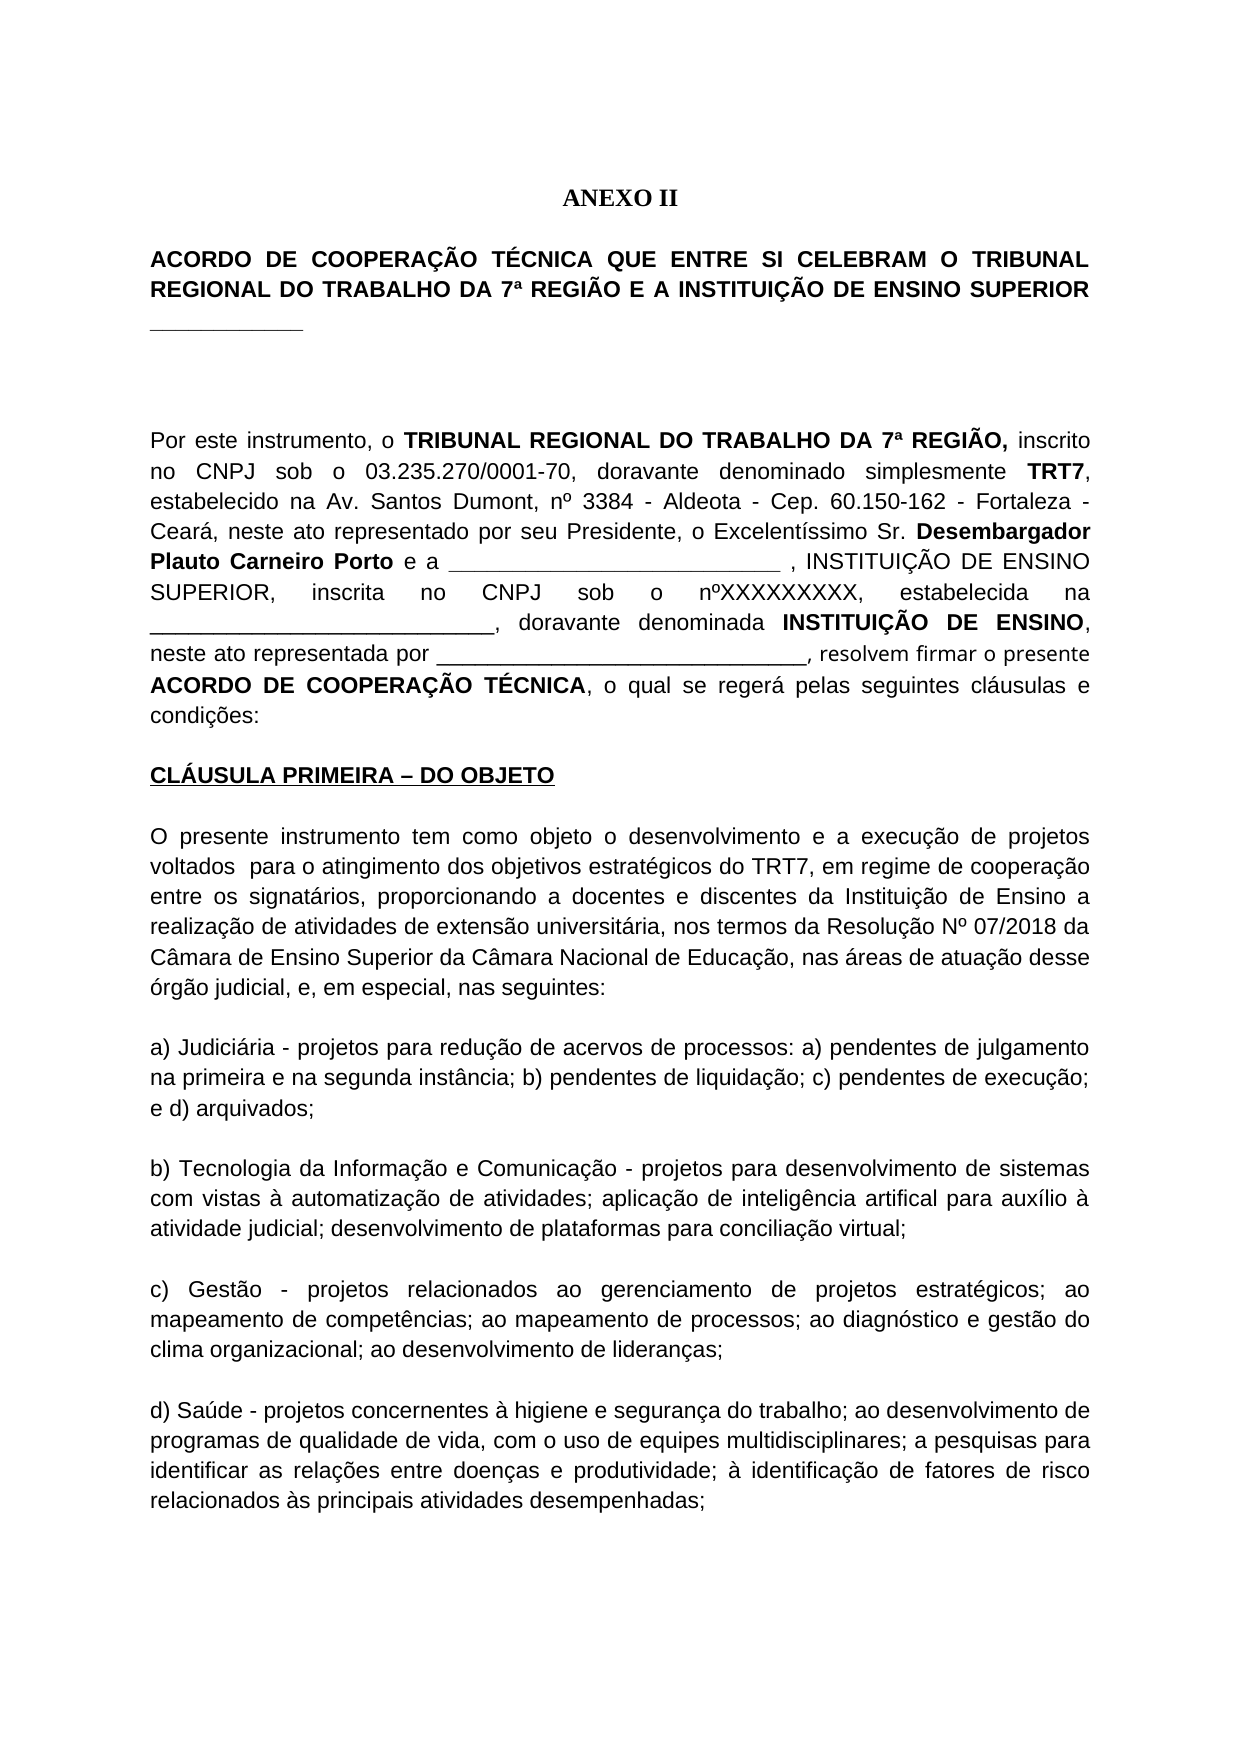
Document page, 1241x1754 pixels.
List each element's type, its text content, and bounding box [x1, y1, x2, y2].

text CLÁUSULA PRIMEIRA – DO OBJETO [150, 762, 1091, 788]
text O presente instrumento tem como objeto o desenvolvimento e a execução de projetos voltados para o atingimento dos objetivos estratégicos do TRT7, em regime de cooperação entre os signatários, proporcionando a docentes e discentes da Instituição de Ensino a realização de atividades de extensão universitária, nos termos da Resolução Nº 07/2018 da Câmara de Ensino Superior da Câmara Nacional de Educação, nas áreas de atuação desse órgão judicial, e, em especial, nas seguintes: [150, 823, 1091, 1000]
text c) Gestão - projetos relacionados ao gerenciamento de projetos estratégicos; ao mapeamento de competências; ao mapeamento de processos; ao diagnóstico e gestão do clima organizacional; ao desenvolvimento de lideranças; [150, 1276, 1091, 1362]
text ANEXO II [150, 183, 1091, 212]
text b) Tecnologia da Informação e Comunicação - projetos para desenvolvimento de sistemas com vistas à automatização de atividades; aplicação de inteligência artifical para auxílio à atividade judicial; desenvolvimento de plataformas para conciliação virtual; [150, 1155, 1091, 1242]
text d) Saúde - projetos concernentes à higiene e segurança do trabalho; ao desenvolvimento de programas de qualidade de vida, com o uso de equipes multidisciplinares; a pesquisas para identificar as relações entre doenças e produtividade; à identificação de fatores de risco relacionados às principais atividades desempenhadas; [150, 1397, 1091, 1513]
text ACORDO DE COOPERAÇÃO TÉCNICA QUE ENTRE SI CELEBRAM O TRIBUNAL REGIONAL DO TRABALHO DA 7ª REGIÃO E A INSTITUIÇÃO DE ENSINO SUPERIOR ____________ [150, 246, 1091, 333]
text Por este instrumento, o TRIBUNAL REGIONAL DO TRABALHO DA 7ª REGIÃO, inscrito no CNPJ sob o 03.235.270/0001-70, doravante denominado simplesmente TRT7, estabelecido na Av. Santos Dumont, nº 3384 - Aldeota - Cep. 60.150-162 - Fortaleza - Ceará, neste ato representado por seu Presidente, o Excelentíssimo Sr. Desembargador Plauto Carneiro Porto e a __________________________ , INSTITUIÇÃO DE ENSINO SUPERIOR, inscrita no CNPJ sob o nºXXXXXXXXX, estabelecida na ___________________________, doravante denominada INSTITUIÇÃO DE ENSINO, neste ato representada por _____________________________, resolvem firmar o presente ACORDO DE COOPERAÇÃO TÉCNICA, o qual se regerá pelas seguintes cláusulas e condições: [150, 427, 1091, 728]
text a) Judiciária - projetos para redução de acervos de processos: a) pendentes de julgamento na primeira e na segunda instância; b) pendentes de liquidação; c) pendentes de execução; e d) arquivados; [150, 1034, 1091, 1121]
